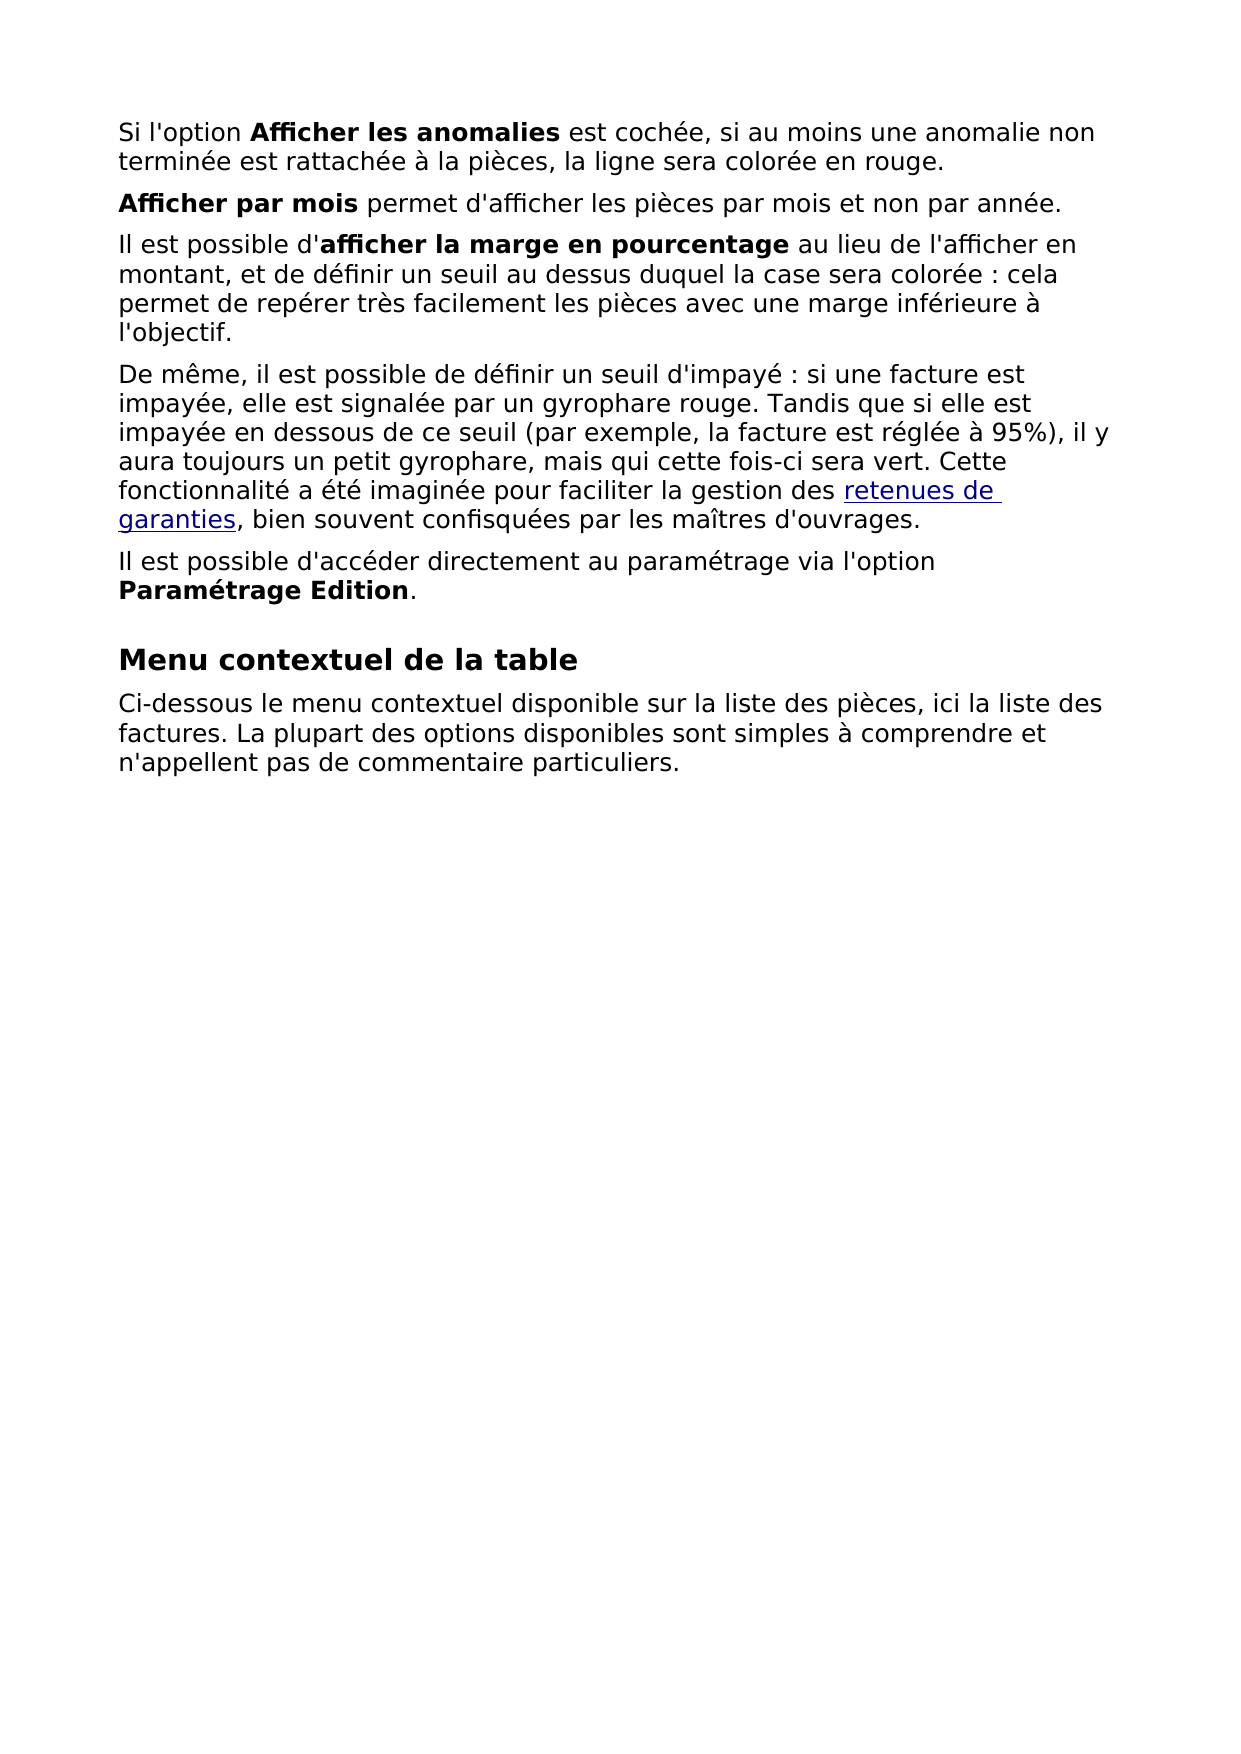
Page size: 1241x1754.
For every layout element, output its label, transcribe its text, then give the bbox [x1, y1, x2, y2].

text Afficher par mois permet d'afficher les pièces par mois et non par année. [118, 189, 1122, 218]
text De même, il est possible de définir un seuil d'impayé : si une facture est impayée, elle est signalée par un gyrophare rouge. Tandis que si elle est impayée en dessous de ce seuil (par exemple, la facture est réglée à 95%), il y aura toujours un petit gyrophare, mais qui cette fois-ci sera vert. Cette fonctionnalité a été imaginée pour faciliter la gestion des retenues de garanties, bien souvent confisquées par les maîtres d'ouvrages. [118, 360, 1122, 535]
subtitle Menu contextuel de la table [118, 643, 1122, 677]
text Il est possible d'afficher la marge en pourcentage au lieu de l'afficher en montant, et de définir un seuil au dessus duquel la case sera colorée : cela permet de repérer très facilement les pièces avec une marge inférieure à l'objectif. [118, 231, 1122, 347]
text Il est possible d'accéder directement au paramétrage via l'option Paramétrage Edition. [118, 547, 1122, 606]
text Si l'option Afficher les anomalies est cochée, si au moins une anomalie non terminée est rattachée à la pièces, la ligne sera colorée en rouge. [118, 118, 1122, 176]
text Ci-dessous le menu contextuel disponible sur la liste des pièces, ici la liste des factures. La plupart des options disponibles sont simples à comprendre et n'appellent pas de commentaire particuliers. [118, 689, 1122, 777]
